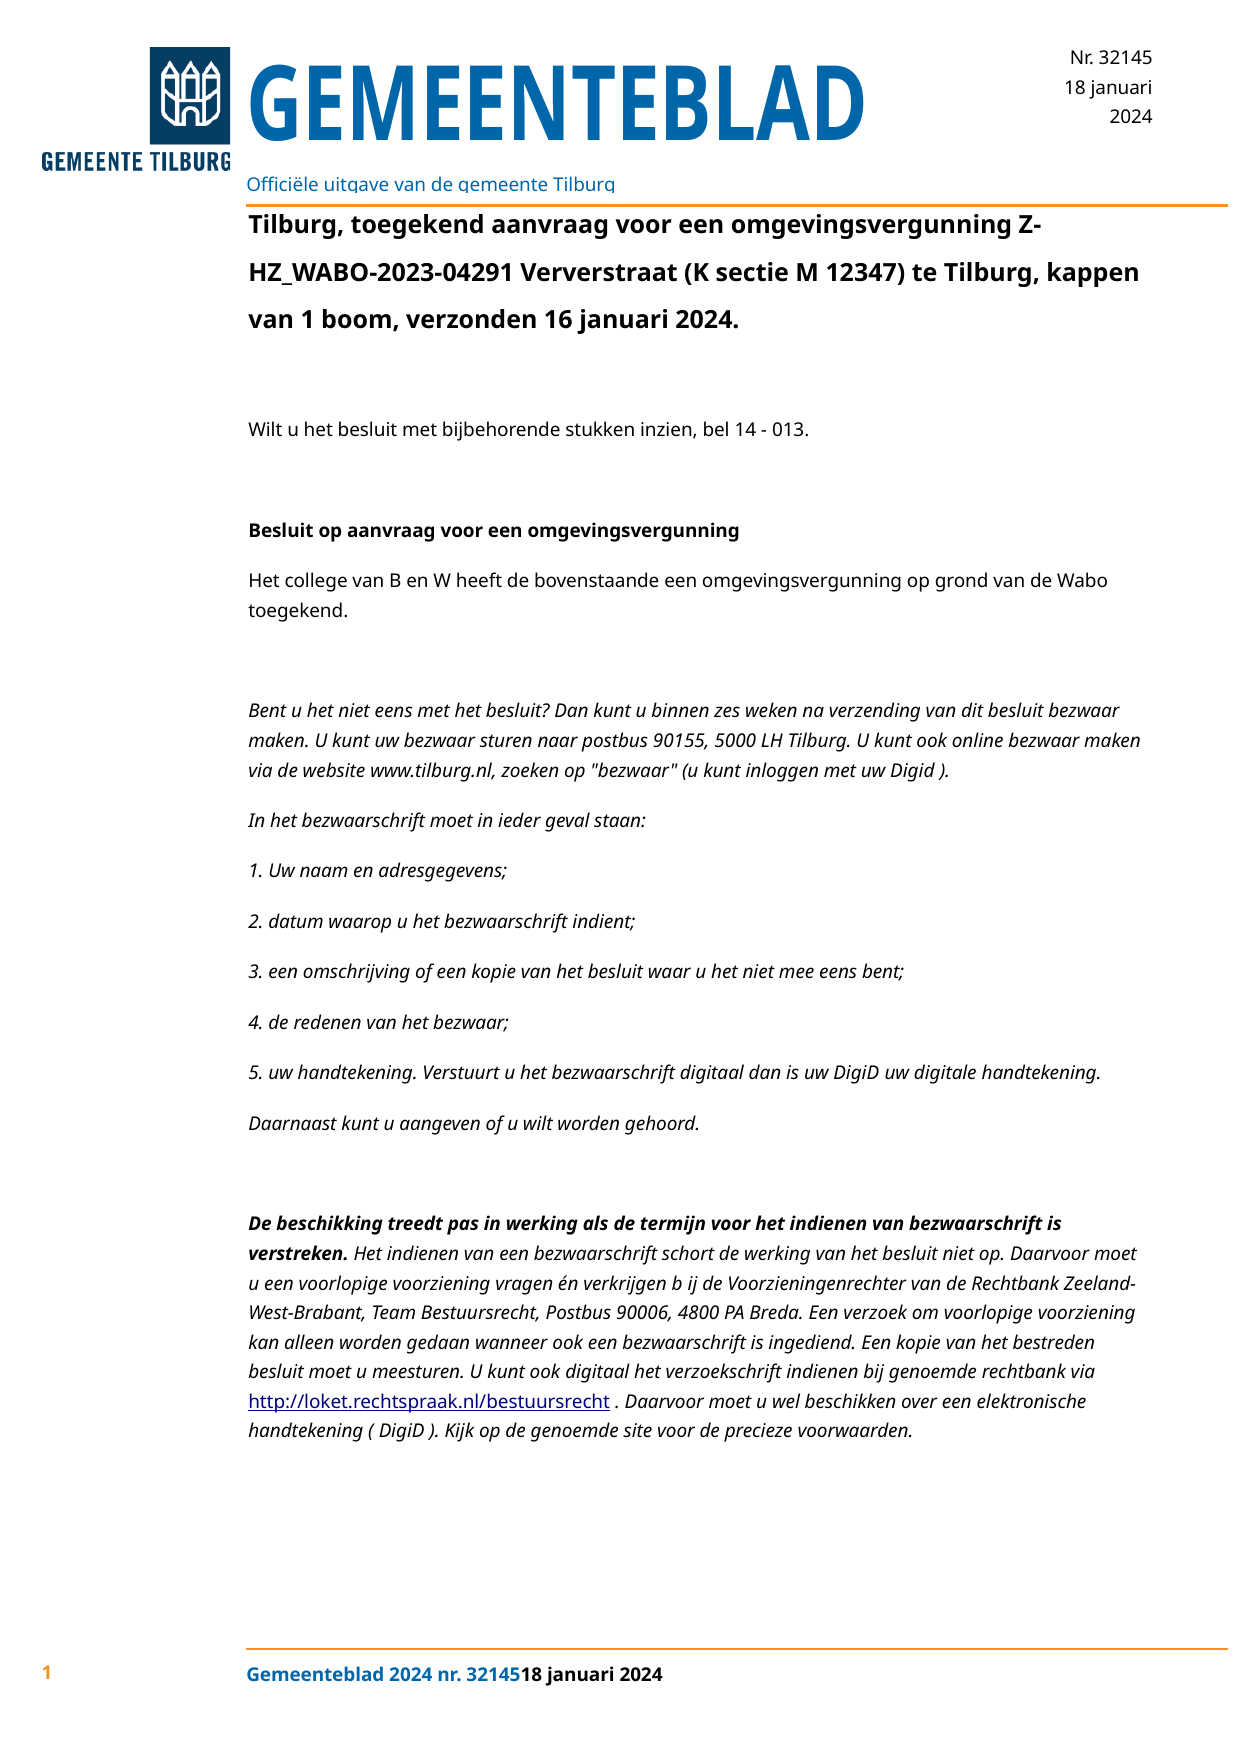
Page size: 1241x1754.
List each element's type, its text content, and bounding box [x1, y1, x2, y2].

text 5. uw handtekening. Verstuurt u het bezwaarschrift digitaal dan is uw DigiD uw digitale handtekening. [248, 1059, 1152, 1085]
text In het bezwaarschrift moet in ieder geval staan: [248, 807, 1152, 833]
text Bent u het niet eens met het besluit? Dan kunt u binnen zes weken na verzending van dit besluit bezwaar maken. U kunt uw bezwaar sturen naar postbus 90155, 5000 LH Tilburg. U kunt ook online bezwaar maken via de website www.tilburg.nl, zoeken op "bezwaar" (u kunt inloggen met uw Digid ). [248, 698, 1152, 782]
text 4. de redenen van het bezwaar; [248, 1009, 1152, 1034]
picture [41, 47, 231, 172]
text Het college van B en W heeft de bovenstaande een omgevingsvergunning op grond van de Wabo toegekend. [248, 567, 1152, 622]
text 3. een omschrijving of een kopie van het besluit waar u het niet mee eens bent; [248, 958, 1152, 984]
text De beschikking treedt pas in werking als de termijn voor het indienen van bezwaarschrift is verstreken. Het indienen van een bezwaarschrift schort de werking van het besluit niet op. Daarvoor moet u een voorlopige voorziening vragen én verkrijgen b ij de Voorzieningenrechter van de Rechtbank Zeeland-West-Brabant, Team Bestuursrecht, Postbus 90006, 4800 PA Breda. Een verzoek om voorlopige voorziening kan alleen worden gedaan wanneer ook een bezwaarschrift is ingediend. Een kopie van het bestreden besluit moet u meesturen. U kunt ook digitaal het verzoekschrift indienen bij genoemde rechtbank via http://loket.rechtspraak.nl/bestuursrecht . Daarvoor moet u wel beschikken over een elektronische handtekening ( DigiD ). Kijk op de genoemde site voor de precieze voorwaarden. [248, 1211, 1152, 1443]
text 1. Uw naam en adresgegevens; [248, 858, 1152, 883]
text Tilburg, toegekend aanvraag voor een omgevingsvergunning Z-HZ_WABO-2023-04291 Ververstraat (K sectie M 12347) te Tilburg, kappen van 1 boom, verzonden 16 januari 2024. [248, 207, 1152, 336]
text Daarnaast kunt u aangeven of u wilt worden gehoord. [248, 1110, 1152, 1135]
text Wilt u het besluit met bijbehorende stukken inzien, bel 14 - 013. [248, 416, 1152, 442]
text 2. datum waarop u het bezwaarschrift indient; [248, 908, 1152, 934]
text Besluit op aanvraag voor een omgevingsvergunning [248, 517, 1152, 542]
